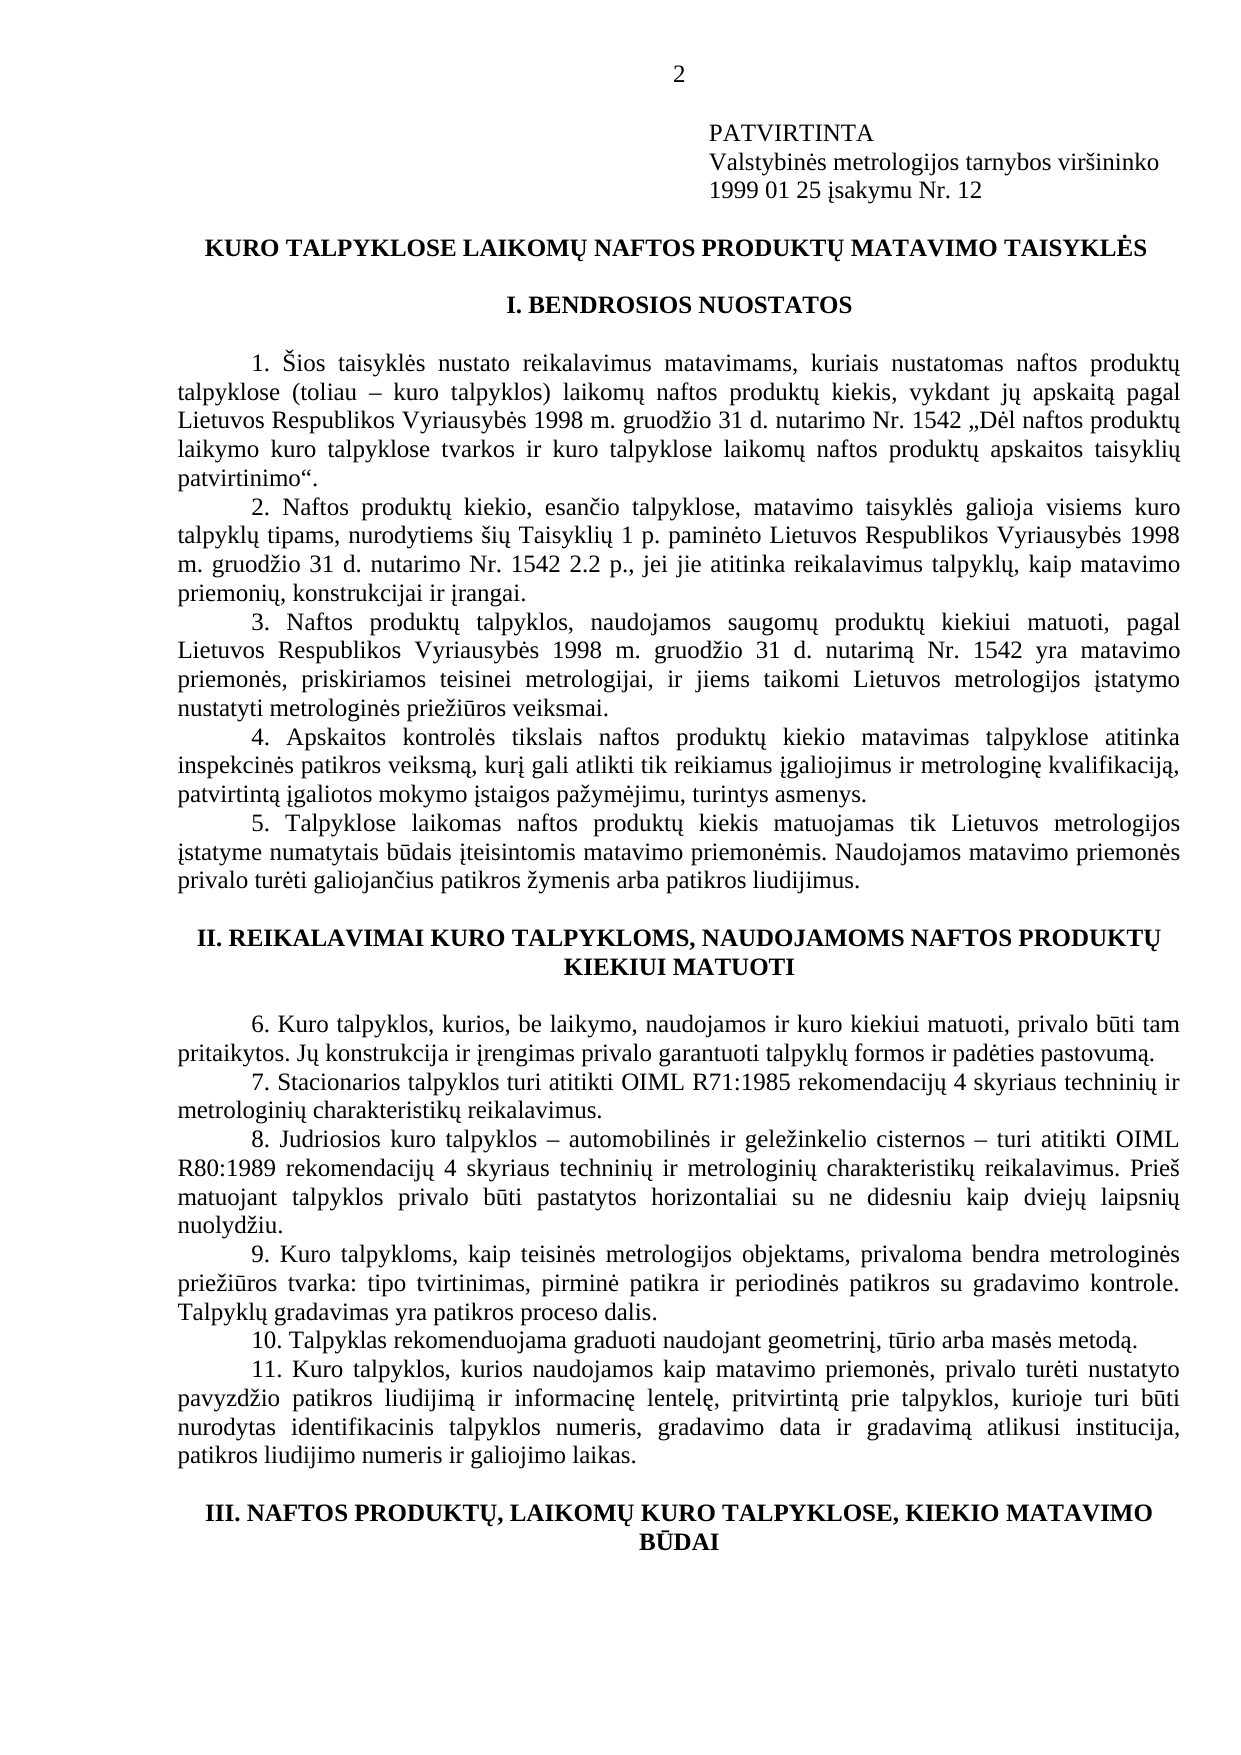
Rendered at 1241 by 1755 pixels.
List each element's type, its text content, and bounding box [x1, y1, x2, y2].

text Patvirtinta [177, 118, 1181, 147]
text 8. Judriosios kuro talpyklos – automobilinės ir geležinkelio cisternos – turi atitikti OIML R80:1989 rekomendacijų 4 skyriaus techninių ir metrologinių charakteristikų reikalavimus. Prieš matuojant talpyklos privalo būti pastatytos horizontaliai su ne didesniu kaip dviejų laipsnių nuolydžiu. [177, 1124, 1181, 1239]
text 10. Talpyklas rekomenduojama graduoti naudojant geometrinį, tūrio arba masės metodą. [177, 1326, 1181, 1354]
text 1. Šios taisyklės nustato reikalavimus matavimams, kuriais nustatomas naftos produktų talpyklose (toliau – kuro talpyklos) laikomų naftos produktų kiekis, vykdant jų apskaitą pagal Lietuvos Respublikos Vyriausybės 1998 m. gruodžio 31 d. nutarimo Nr. 1542 „Dėl naftos produktų laikymo kuro talpyklose tvarkos ir kuro talpyklose laikomų naftos produktų apskaitos taisyklių patvirtinimo“. [177, 348, 1181, 492]
text 4. Apskaitos kontrolės tikslais naftos produktų kiekio matavimas talpyklose atitinka inspekcinės patikros veiksmą, kurį gali atlikti tik reikiamus įgaliojimus ir metrologinę kvalifikaciją, patvirtintą įgaliotos mokymo įstaigos pažymėjimu, turintys asmenys. [177, 722, 1181, 808]
text 9. Kuro talpykloms, kaip teisinės metrologijos objektams, privaloma bendra metrologinės priežiūros tvarka: tipo tvirtinimas, pirminė patikra ir periodinės patikros su gradavimo kontrole. Talpyklų gradavimas yra patikros proceso dalis. [177, 1239, 1181, 1326]
text I. BENDROSIOS NUOSTATOS [177, 291, 1181, 319]
text 3. Naftos produktų talpyklos, naudojamos saugomų produktų kiekiui matuoti, pagal Lietuvos Respublikos Vyriausybės 1998 m. gruodžio 31 d. nutarimą Nr. 1542 yra matavimo priemonės, priskiriamos teisinei metrologijai, ir jiems taikomi Lietuvos metrologijos įstatymo nustatyti metrologinės priežiūros veiksmai. [177, 607, 1181, 722]
text 1999 01 25 įsakymu Nr. 12 [177, 176, 1181, 204]
text 2. Naftos produktų kiekio, esančio talpyklose, matavimo taisyklės galioja visiems kuro talpyklų tipams, nurodytiems šių Taisyklių 1 p. paminėto Lietuvos Respublikos Vyriausybės 1998 m. gruodžio 31 d. nutarimo Nr. 1542 2.2 p., jei jie atitinka reikalavimus talpyklų, kaip matavimo priemonių, konstrukcijai ir įrangai. [177, 492, 1181, 607]
text II. REIKALAVIMAI KURO TALPYKLOMS, NAUDOJAMOMS NAFTOS PRODUKTŲ KIEKIUI MATUOTI [177, 923, 1181, 981]
text 5. Talpyklose laikomas naftos produktų kiekis matuojamas tik Lietuvos metrologijos įstatyme numatytais būdais įteisintomis matavimo priemonėmis. Naudojamos matavimo priemonės privalo turėti galiojančius patikros žymenis arba patikros liudijimus. [177, 808, 1181, 894]
text KURO TALPYKLOSE LAIKOMŲ NAFTOS PRODUKTŲ MATAVIMO TAISYKLĖS [177, 233, 1181, 262]
text III. NAFTOS PRODUKTŲ, LAIKOMŲ KURO TALPYKLOSE, KIEKIO MATAVIMO BŪDAI [177, 1498, 1181, 1556]
text 11. Kuro talpyklos, kurios naudojamos kaip matavimo priemonės, privalo turėti nustatyto pavyzdžio patikros liudijimą ir informacinę lentelę, pritvirtintą prie talpyklos, kurioje turi būti nurodytas identifikacinis talpyklos numeris, gradavimo data ir gradavimą atlikusi institucija, patikros liudijimo numeris ir galiojimo laikas. [177, 1354, 1181, 1469]
text Valstybinės metrologijos tarnybos viršininko [177, 147, 1181, 176]
text 7. Stacionarios talpyklos turi atitikti OIML R71:1985 rekomendacijų 4 skyriaus techninių ir metrologinių charakteristikų reikalavimus. [177, 1067, 1181, 1124]
text 6. Kuro talpyklos, kurios, be laikymo, naudojamos ir kuro kiekiui matuoti, privalo būti tam pritaikytos. Jų konstrukcija ir įrengimas privalo garantuoti talpyklų formos ir padėties pastovumą. [177, 1009, 1181, 1067]
